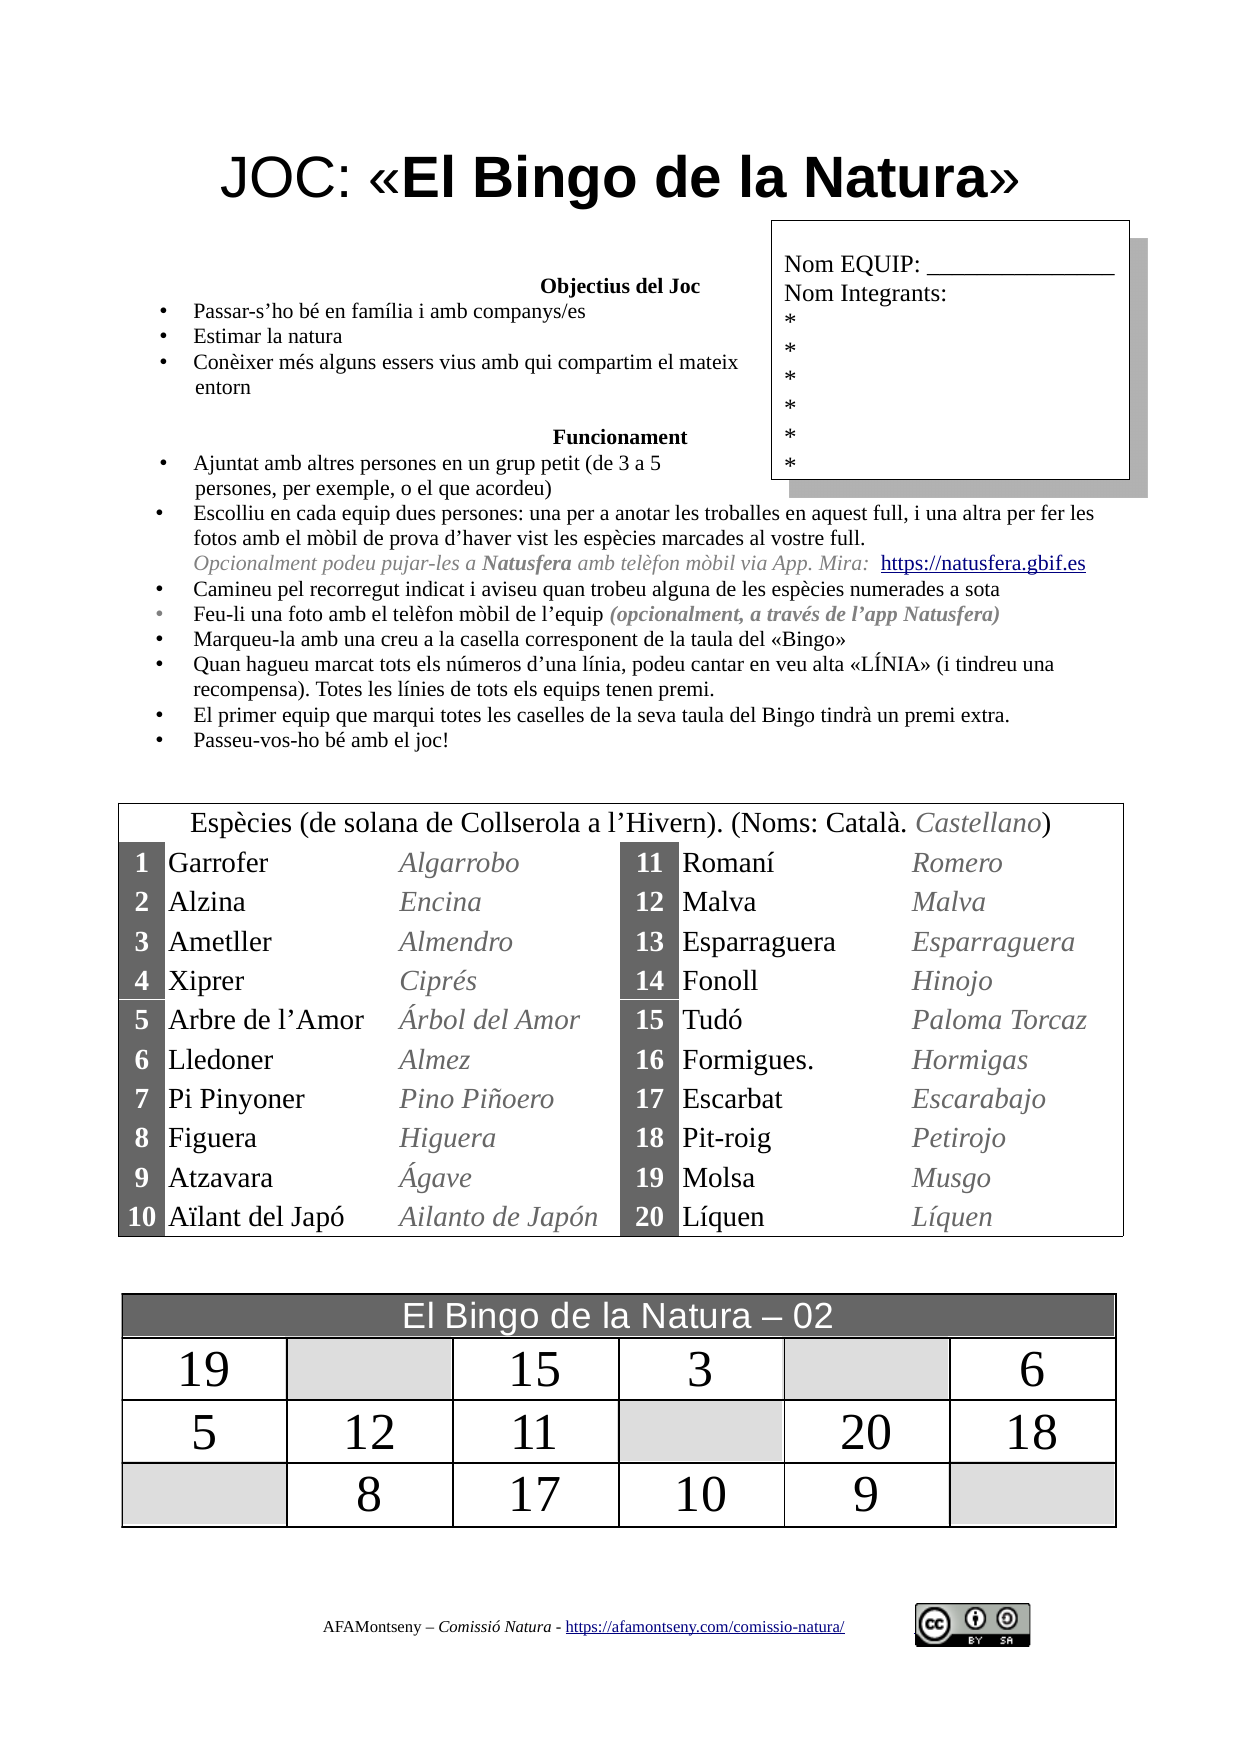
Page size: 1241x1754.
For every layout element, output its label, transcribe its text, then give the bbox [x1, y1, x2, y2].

table_cell Almendro [396, 921, 620, 960]
list Passeu-vos-ho bé amb el joc! [156, 727, 1122, 752]
title JOC: «El Bingo de la Natura» [118, 143, 1122, 210]
table_cell Encina [396, 881, 620, 921]
table_cell 20 [620, 1196, 679, 1236]
table_cell Paloma Torcaz [909, 1000, 1123, 1039]
table_cell 18 [620, 1118, 679, 1157]
table_cell Fonoll [679, 960, 909, 999]
table_cell Lledoner [165, 1039, 396, 1078]
table_cell Escarbat [679, 1078, 909, 1118]
table_cell Esparraguera [679, 921, 909, 960]
list Ajuntat amb altres persones en un grup petit (de 3 a 5 persones, per exemple, o el que acordeu) [159, 449, 744, 500]
table_cell Arbre de l’Amor [165, 1000, 396, 1039]
table_cell 8 [119, 1118, 165, 1157]
table_cell 4 [119, 960, 165, 999]
table_cell 13 [620, 921, 679, 960]
table_cell 10 [119, 1196, 165, 1236]
table_header Espècies (de solana de Collserola a l’Hivern). (Noms: Català. Castellano) [119, 804, 1123, 842]
table_cell Romero [909, 842, 1123, 881]
table_cell Formigues. [679, 1039, 909, 1078]
table_cell Ametller [165, 921, 396, 960]
list Opcionalment podeu pujar-les a Natusfera amb telèfon mòbil via App. Mira: https://natusfera.gbif.es [156, 550, 1122, 576]
table_cell Pi Pinyoner [165, 1078, 396, 1118]
table_cell Malva [679, 881, 909, 921]
table_cell 7 [119, 1078, 165, 1118]
table_cell 16 [620, 1039, 679, 1078]
table_cell Ciprés [396, 960, 620, 999]
table_cell 14 [620, 960, 679, 999]
table_cell 3 [119, 921, 165, 960]
table_cell 5 [119, 1000, 165, 1039]
text Objectius del Joc [118, 273, 771, 298]
table_cell Pit-roig [679, 1118, 909, 1157]
list Escolliu en cada equip dues persones: una per a anotar les troballes en aquest full, i una altra per fer les fotos amb el mòbil de prova d’haver vist les espècies marcades al vostre full. [156, 500, 1122, 550]
table_cell Escarabajo [909, 1078, 1123, 1118]
table_cell Atzavara [165, 1157, 396, 1196]
table_cell 11 [620, 842, 679, 881]
table_cell Petirojo [909, 1118, 1123, 1157]
table_cell Alzina [165, 881, 396, 921]
table_cell Líquen [909, 1196, 1123, 1236]
table_cell Figuera [165, 1118, 396, 1157]
list Passar-s’ho bé en família i amb companys/es [159, 298, 771, 323]
list Quan hagueu marcat tots els números d’una línia, podeu cantar en veu alta «LÍNIA» (i tindreu una recompensa). Totes les línies de tots els equips tenen premi. [156, 651, 1122, 702]
table_cell 19 [620, 1157, 679, 1196]
table_cell 1 [119, 842, 165, 881]
table_cell Ágave [396, 1157, 620, 1196]
table_cell Tudó [679, 1000, 909, 1039]
table_cell Malva [909, 881, 1123, 921]
list Marqueu-la amb una creu a la casella corresponent de la taula del «Bingo» [156, 626, 1122, 651]
table_cell Árbol del Amor [396, 1000, 620, 1039]
list El primer equip que marqui totes les caselles de la seva taula del Bingo tindrà un premi extra. [156, 702, 1122, 727]
table_cell 6 [119, 1039, 165, 1078]
table_cell Pino Piñoero [396, 1078, 620, 1118]
table_cell Hinojo [909, 960, 1123, 999]
table_cell Algarrobo [396, 842, 620, 881]
table_cell Aïlant del Japó [165, 1196, 396, 1236]
table_cell Musgo [909, 1157, 1123, 1196]
table_cell 2 [119, 881, 165, 921]
table_cell Ailanto de Japón [396, 1196, 620, 1236]
table_cell Almez [396, 1039, 620, 1078]
table_cell 17 [620, 1078, 679, 1118]
list Camineu pel recorregut indicat i aviseu quan trobeu alguna de les espècies numerades a sota [156, 576, 1122, 601]
picture [915, 1603, 1031, 1647]
table_cell Molsa [679, 1157, 909, 1196]
text Funcionament [118, 424, 771, 449]
table_cell Esparraguera [909, 921, 1123, 960]
table_cell Romaní [679, 842, 909, 881]
list Conèixer més alguns essers vius amb qui compartim el mateix entorn [159, 349, 771, 399]
list Feu-li una foto amb el telèfon mòbil de l’equip (opcionalment, a través de l’app Natusfera) [156, 601, 1122, 626]
table_cell 12 [620, 881, 679, 921]
list Estimar la natura [159, 323, 771, 349]
table_cell Xiprer [165, 960, 396, 999]
table_cell 9 [119, 1157, 165, 1196]
table_cell Garrofer [165, 842, 396, 881]
table_cell Hormigas [909, 1039, 1123, 1078]
table_cell Higuera [396, 1118, 620, 1157]
table_cell 15 [620, 1000, 679, 1039]
table_cell Líquen [679, 1196, 909, 1236]
